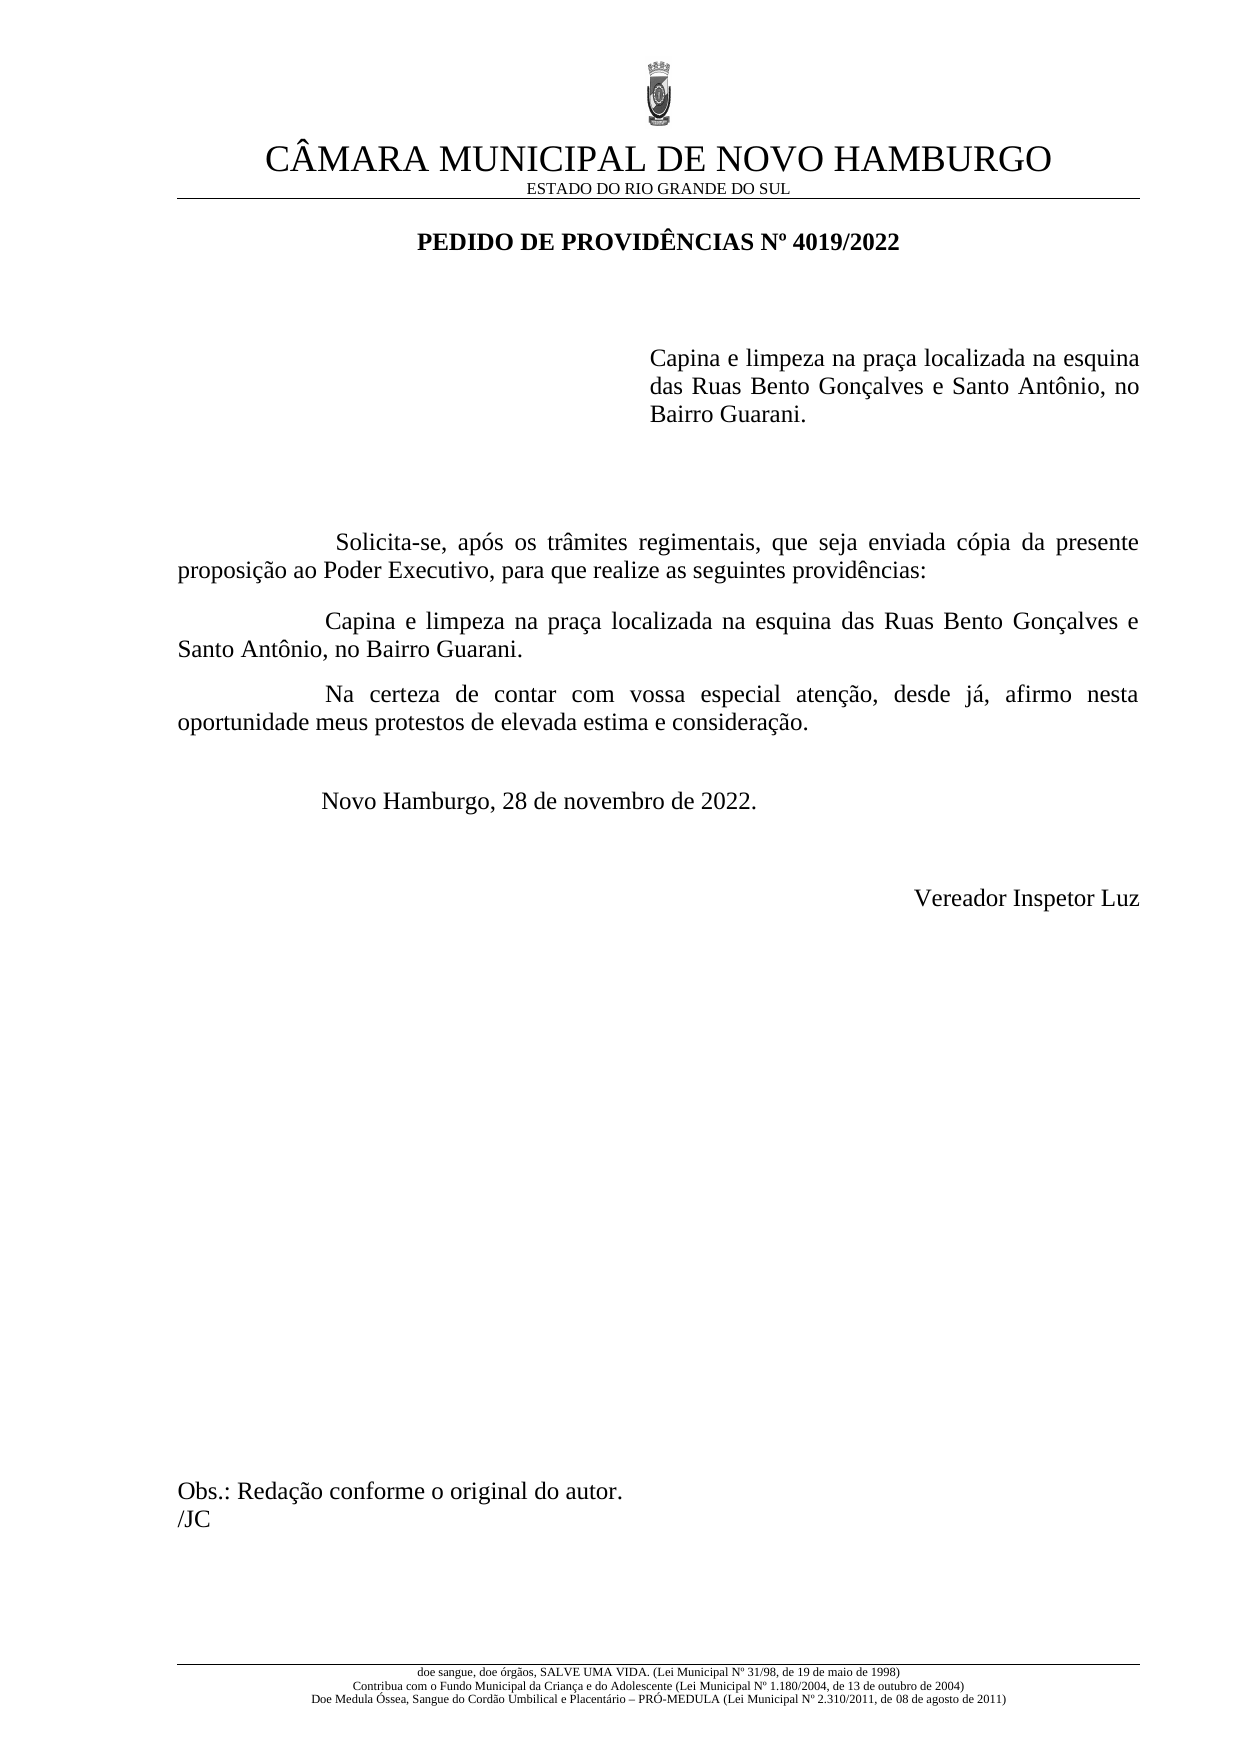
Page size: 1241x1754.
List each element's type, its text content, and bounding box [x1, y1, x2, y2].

text Novo Hamburgo, 28 de novembro de 2022. [177, 787, 1140, 815]
text Solicita-se, após os trâmites regimentais, que seja enviada cópia da presente proposição ao Poder Executivo, para que realize as seguintes providências: [177, 528, 1140, 583]
text /JC [177, 1505, 1140, 1533]
text Capina e limpeza na praça localizada na esquina das Ruas Bento Gonçalves e Santo Antônio, no Bairro Guarani. [649, 344, 1140, 428]
text Obs.: Redação conforme o original do autor. [177, 1477, 1140, 1505]
text Vereador Inspetor Luz [177, 884, 1140, 911]
text PEDIDO DE PROVIDÊNCIAS Nº 4019/2022 [177, 228, 1140, 256]
text Na certeza de contar com vossa especial atenção, desde já, afirmo nesta oportunidade meus protestos de elevada estima e consideração. [177, 680, 1140, 736]
text Capina e limpeza na praça localizada na esquina das Ruas Bento Gonçalves e Santo Antônio, no Bairro Guarani. [177, 607, 1140, 662]
